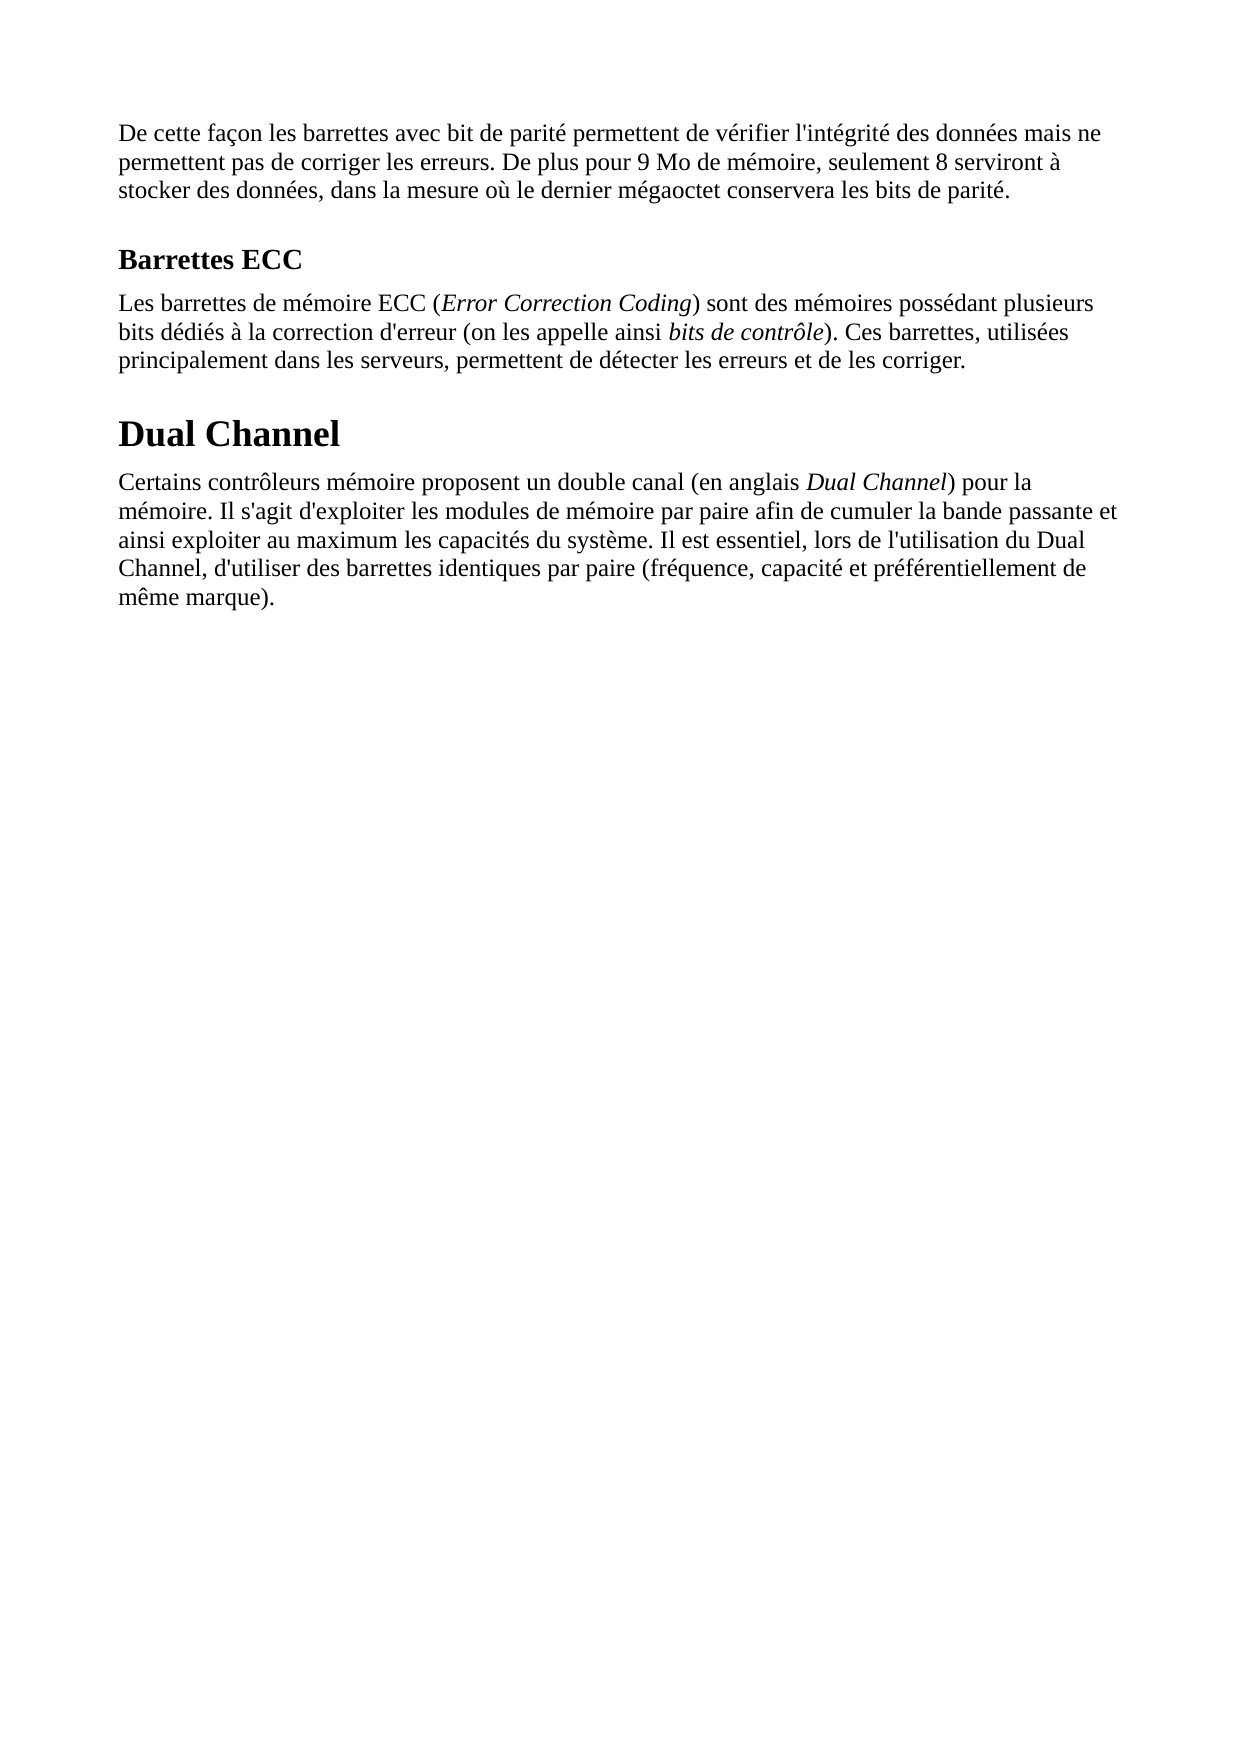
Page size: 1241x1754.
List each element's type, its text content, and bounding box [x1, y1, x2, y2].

text Certains contrôleurs mémoire proposent un double canal (en anglais Dual Channel) pour la mémoire. Il s'agit d'exploiter les modules de mémoire par paire afin de cumuler la bande passante et ainsi exploiter au maximum les capacités du système. Il est essentiel, lors de l'utilisation du Dual Channel, d'utiliser des barrettes identiques par paire (fréquence, capacité et préférentiellement de même marque). [118, 467, 1122, 611]
text De cette façon les barrettes avec bit de parité permettent de vérifier l'intégrité des données mais ne permettent pas de corriger les erreurs. De plus pour 9 Mo de mémoire, seulement 8 serviront à stocker des données, dans la mesure où le dernier mégaoctet conservera les bits de parité. [118, 118, 1122, 204]
subtitle Barrettes ECC [118, 242, 1122, 275]
text Les barrettes de mémoire ECC (Error Correction Coding) sont des mémoires possédant plusieurs bits dédiés à la correction d'erreur (on les appelle ainsi bits de contrôle). Ces barrettes, utilisées principalement dans les serveurs, permettent de détecter les erreurs et de les corriger. [118, 288, 1122, 374]
subtitle Dual Channel [118, 412, 1122, 455]
